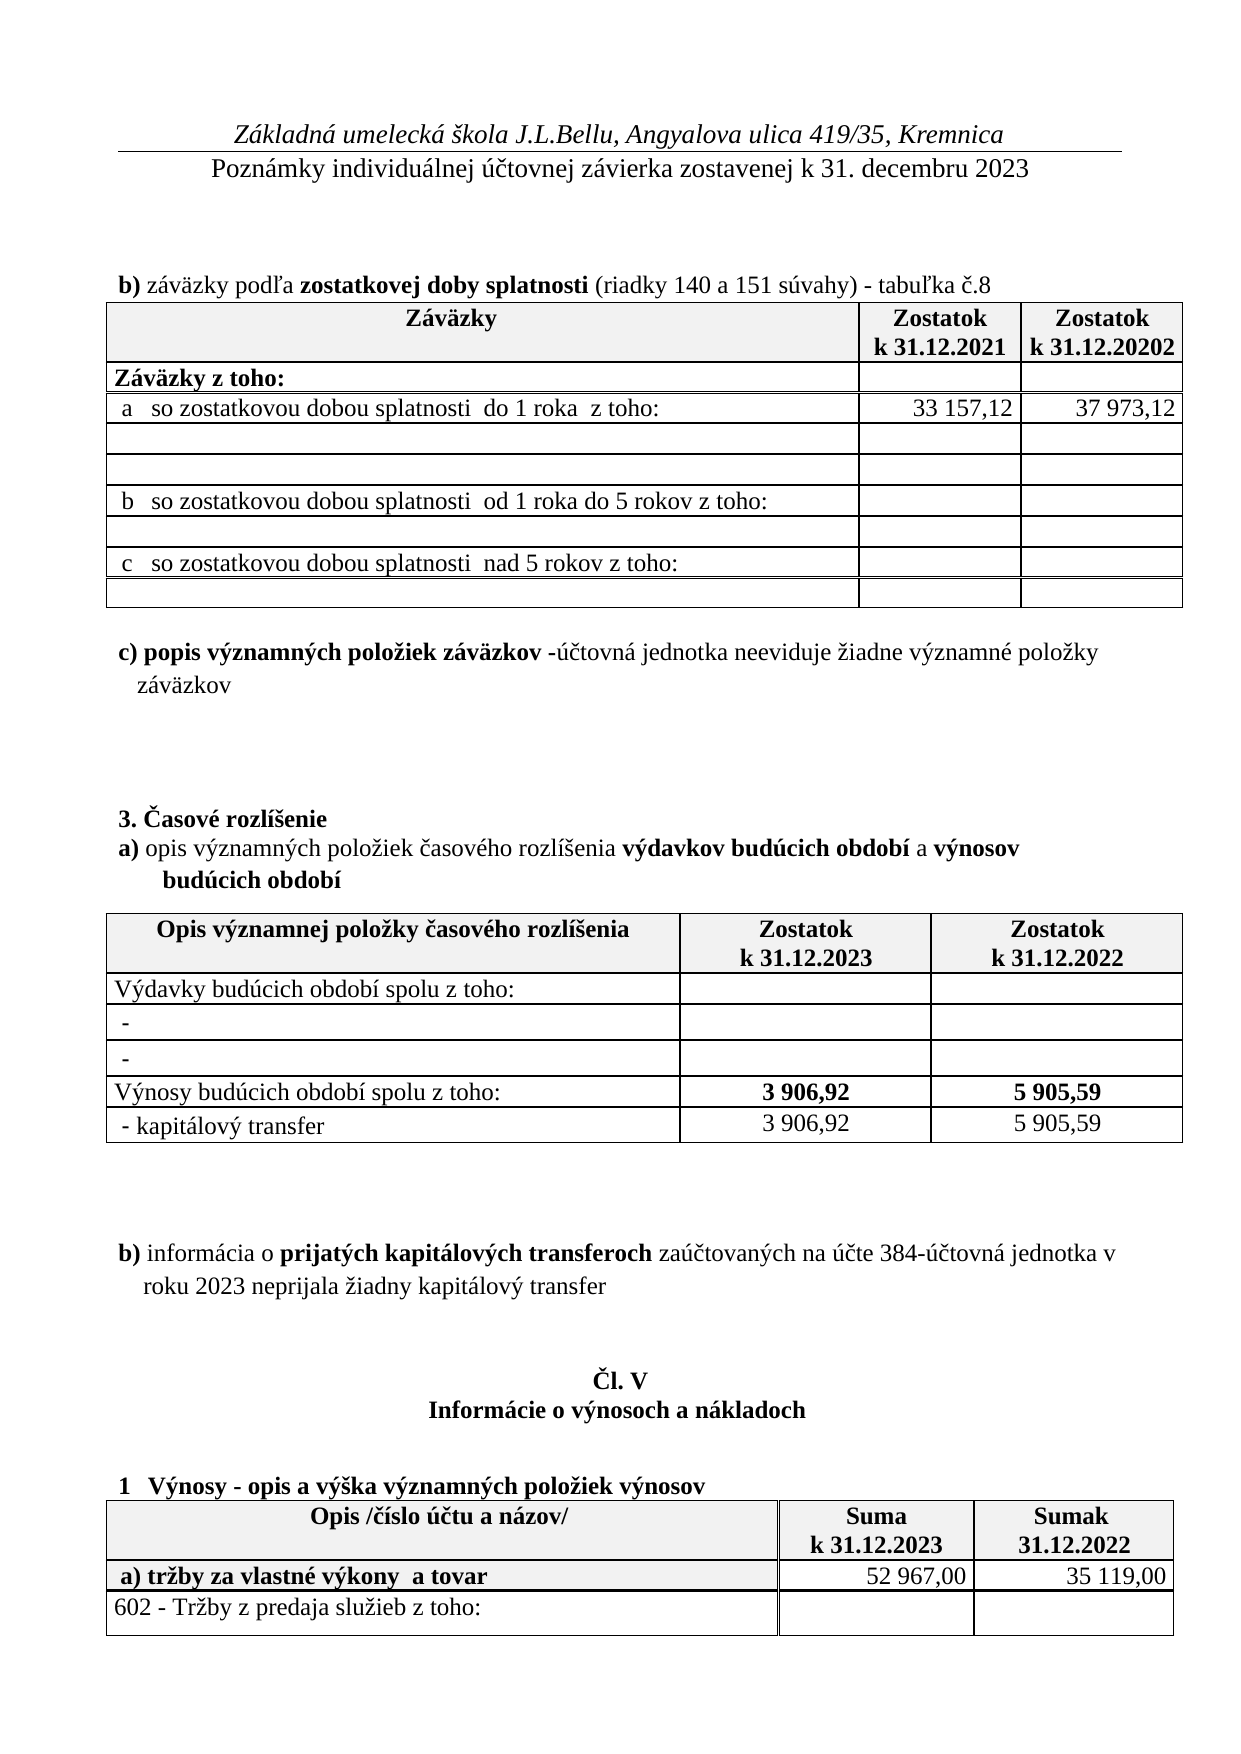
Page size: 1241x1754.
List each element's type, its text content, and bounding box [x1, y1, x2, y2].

table_header Sumak 31.12.2022 [975, 1501, 1173, 1559]
table_cell 602 - Tržby z predaja služieb z toho: [107, 1592, 777, 1635]
table_cell a) tržby za vlastné výkony a tovar [107, 1561, 777, 1589]
text Čl. V [118, 1366, 1122, 1395]
table_cell [107, 517, 858, 546]
table_header Zostatok k 31.12.20202 [1022, 303, 1182, 361]
table_cell [1022, 455, 1182, 484]
text Informácie o výnosoch a nákladoch [118, 1395, 1122, 1424]
table_cell [975, 1592, 1173, 1635]
table_cell [107, 455, 858, 484]
table_cell so zostatkovou dobou splatnosti nad 5 rokov z toho: [107, 548, 858, 576]
table_cell 52 967,00 [780, 1561, 973, 1589]
table_cell [107, 1005, 679, 1039]
table_cell [932, 1005, 1182, 1039]
table_cell [860, 424, 1020, 453]
table_cell [681, 1005, 930, 1039]
table_header Suma k 31.12.2023 [780, 1501, 973, 1559]
table_cell [860, 363, 1020, 391]
table_cell [860, 455, 1020, 484]
table_cell [681, 974, 930, 1003]
table_cell Záväzky z toho: [107, 363, 858, 391]
table_cell 5 905,59 [932, 1108, 1182, 1142]
table_cell Výdavky budúcich období spolu z toho: [107, 974, 679, 1003]
table_cell [1022, 517, 1182, 546]
table_cell [780, 1592, 973, 1635]
table_cell [932, 1041, 1182, 1075]
table_header Zostatok k 31.12.2023 [681, 914, 930, 972]
table_cell [1022, 548, 1182, 576]
table_header Záväzky [107, 303, 858, 361]
text roku 2023 neprijala žiadny kapitálový transfer [118, 1271, 1122, 1300]
table_header Opis /číslo účtu a názov/ [107, 1501, 777, 1559]
table_cell so zostatkovou dobou splatnosti od 1 roka do 5 rokov z toho: [107, 486, 858, 515]
table_cell kapitálový transfer [107, 1108, 679, 1142]
text c) popis významných položiek záväzkov -účtovná jednotka neeviduje žiadne významné položky [118, 637, 1122, 666]
table_cell [860, 486, 1020, 515]
table_cell Výnosy budúcich období spolu z toho: [107, 1077, 679, 1106]
table_cell 3 906,92 [681, 1108, 930, 1142]
table_header Zostatok k 31.12.2022 [932, 914, 1182, 972]
table_header Zostatok k 31.12.2021 [860, 303, 1020, 361]
table_cell [860, 548, 1020, 576]
table_cell [107, 424, 858, 453]
table_cell [1022, 579, 1182, 607]
text b) informácia o prijatých kapitálových transferoch zaúčtovaných na účte 384-účtovná jednotka v [118, 1238, 1122, 1267]
table_cell [107, 579, 858, 607]
table_cell [681, 1041, 930, 1075]
table_cell 37 973,12 [1022, 394, 1182, 422]
text b) záväzky podľa zostatkovej doby splatnosti (riadky 140 a 151 súvahy) - tabuľka č.8 [118, 271, 1122, 299]
table_cell 5 905,59 [932, 1077, 1182, 1106]
text záväzkov [118, 670, 1122, 699]
table_cell [1022, 363, 1182, 391]
table_cell [107, 1041, 679, 1075]
table_cell so zostatkovou dobou splatnosti do 1 roka z toho: [107, 394, 858, 422]
table_cell 3 906,92 [681, 1077, 930, 1106]
table_cell [860, 579, 1020, 607]
table_header Opis významnej položky časového rozlíšenia [107, 914, 679, 972]
text a) opis významných položiek časového rozlíšenia výdavkov budúcich období a výnosov budúcich období [118, 833, 1122, 894]
table_cell 35 119,00 [975, 1561, 1173, 1589]
table_cell [1022, 486, 1182, 515]
list Výnosy - opis a výška významných položiek výnosov [118, 1471, 1122, 1500]
table_cell [860, 517, 1020, 546]
table_cell [1022, 424, 1182, 453]
table_cell [932, 974, 1182, 1003]
table_cell 33 157,12 [860, 394, 1020, 422]
text 3. Časové rozlíšenie [118, 804, 1122, 833]
